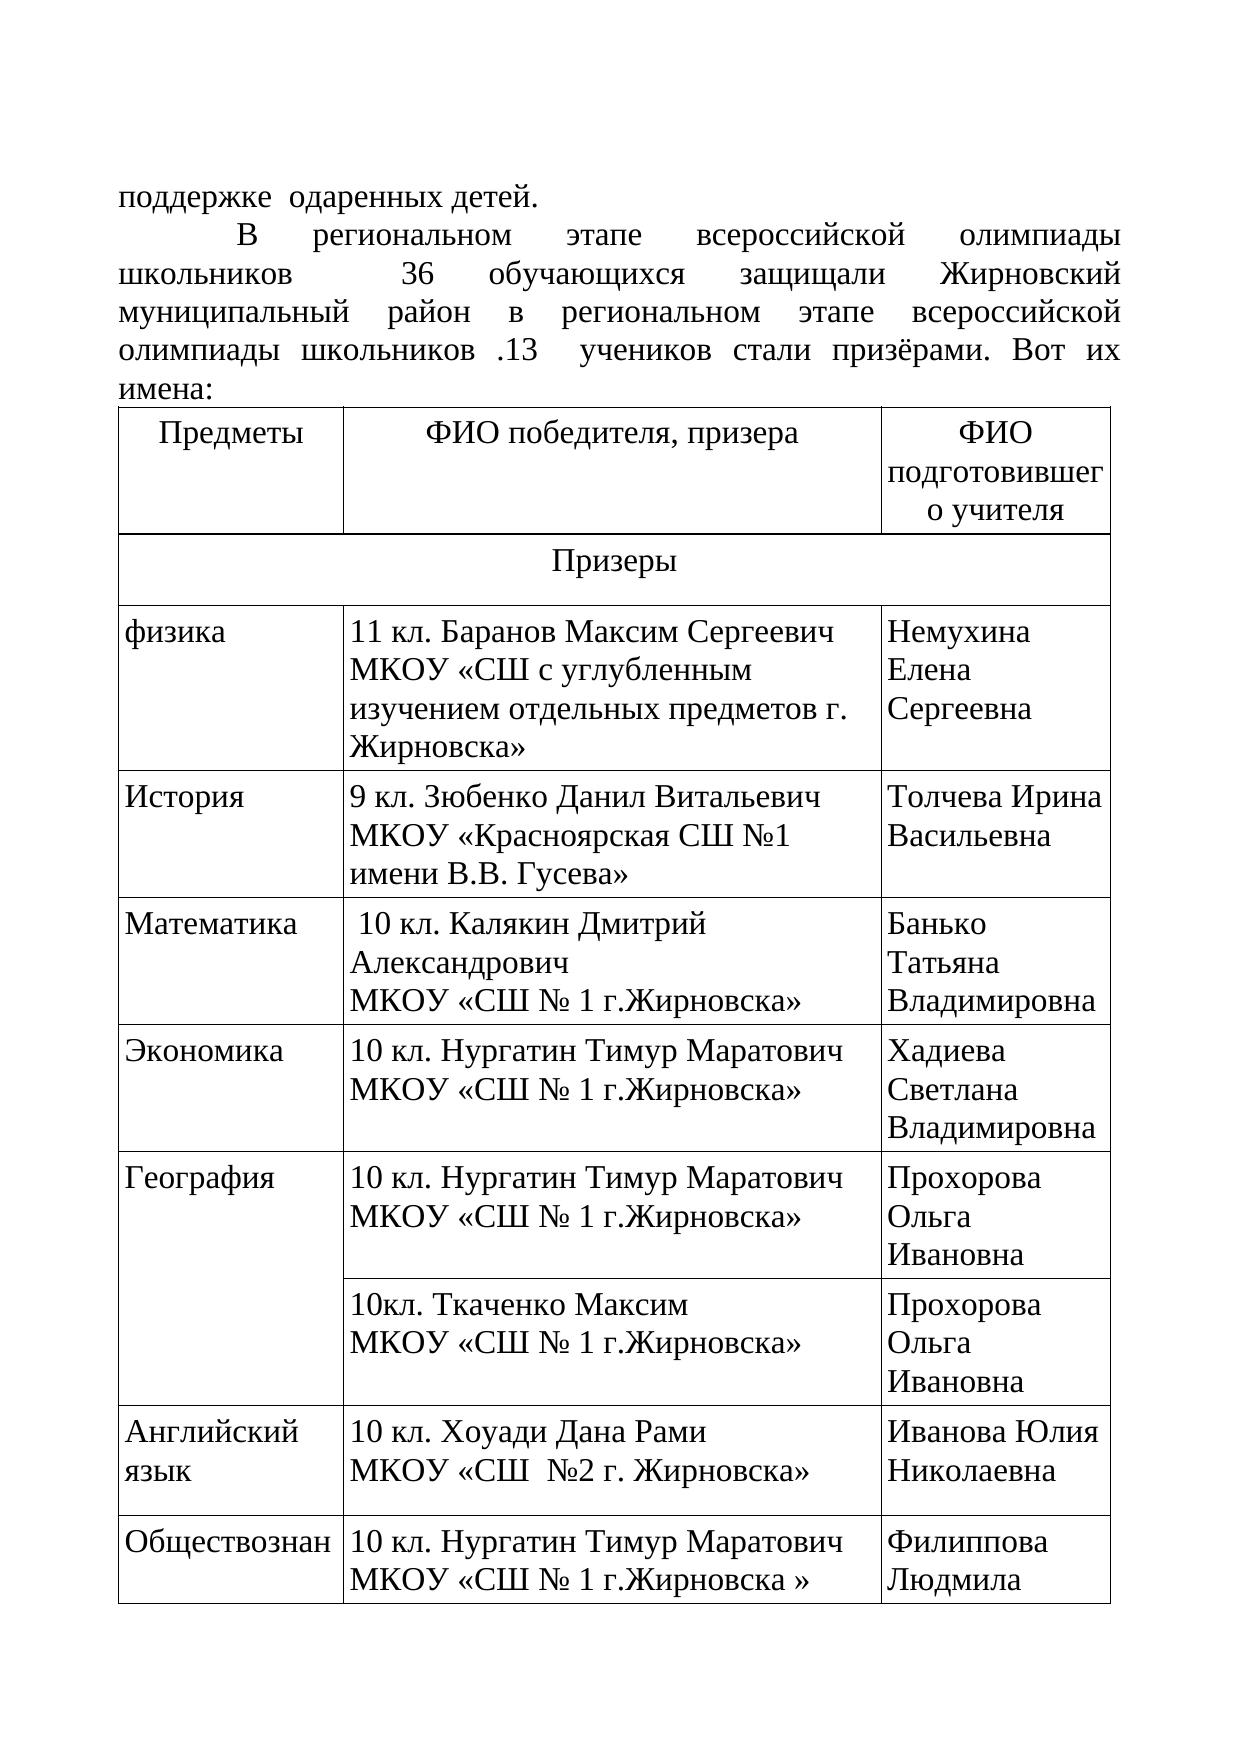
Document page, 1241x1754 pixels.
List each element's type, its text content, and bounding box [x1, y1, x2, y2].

table_cell Иванова Юлия Николаевна [882, 1406, 1110, 1515]
table_cell География [119, 1152, 343, 1405]
table_cell Прохорова Ольга Ивановна [882, 1279, 1110, 1405]
table_cell 10 кл. Калякин Дмитрий Александрович МКОУ «СШ № 1 г.Жирновска» [344, 898, 881, 1024]
table_header Предметы [119, 408, 343, 533]
text поддержке одаренных детей. [118, 176, 1122, 215]
table_cell 9 кл. Зюбенко Данил Витальевич МКОУ «Красноярская СШ №1 имени В.В. Гусева» [344, 771, 881, 897]
table_cell Математика [119, 898, 343, 1024]
text В региональном этапе всероссийской олимпиады школьников 36 обучающихся защищали Жирновский муниципальный район в региональном этапе всероссийской олимпиады школьников .13 учеников стали призёрами. Вот их имена: [118, 215, 1122, 406]
table_cell Толчева Ирина Васильевна [882, 771, 1110, 897]
table_cell 11 кл. Баранов Максим Сергеевич МКОУ «СШ с углубленным изучением отдельных предметов г. Жирновска» [344, 606, 881, 770]
table_cell История [119, 771, 343, 897]
table_cell Призеры [119, 535, 1110, 605]
table_cell Прохорова Ольга Ивановна [882, 1152, 1110, 1278]
table_cell 10кл. Ткаченко Максим МКОУ «СШ № 1 г.Жирновска» [344, 1279, 881, 1405]
table_cell 10 кл. Хоуади Дана Рами МКОУ «СШ №2 г. Жирновска» [344, 1406, 881, 1515]
table_cell Хадиева Светлана Владимировна [882, 1025, 1110, 1151]
table_cell Экономика [119, 1025, 343, 1151]
table_header ФИО подготовившего учителя [882, 408, 1110, 533]
table_cell Филиппова Людмила [882, 1516, 1110, 1603]
table_cell Английский язык [119, 1406, 343, 1515]
table_cell 10 кл. Нургатин Тимур Маратович МКОУ «СШ № 1 г.Жирновска» [344, 1025, 881, 1151]
table_cell 10 кл. Нургатин Тимур Маратович МКОУ «СШ № 1 г.Жирновска » [344, 1516, 881, 1603]
table_cell Немухина Елена Сергеевна [882, 606, 1110, 770]
table_cell Банько Татьяна Владимировна [882, 898, 1110, 1024]
table_cell Обществознан [119, 1516, 343, 1603]
table_header ФИО победителя, призера [344, 408, 881, 533]
table_cell физика [119, 606, 343, 770]
table_cell 10 кл. Нургатин Тимур Маратович МКОУ «СШ № 1 г.Жирновска» [344, 1152, 881, 1278]
